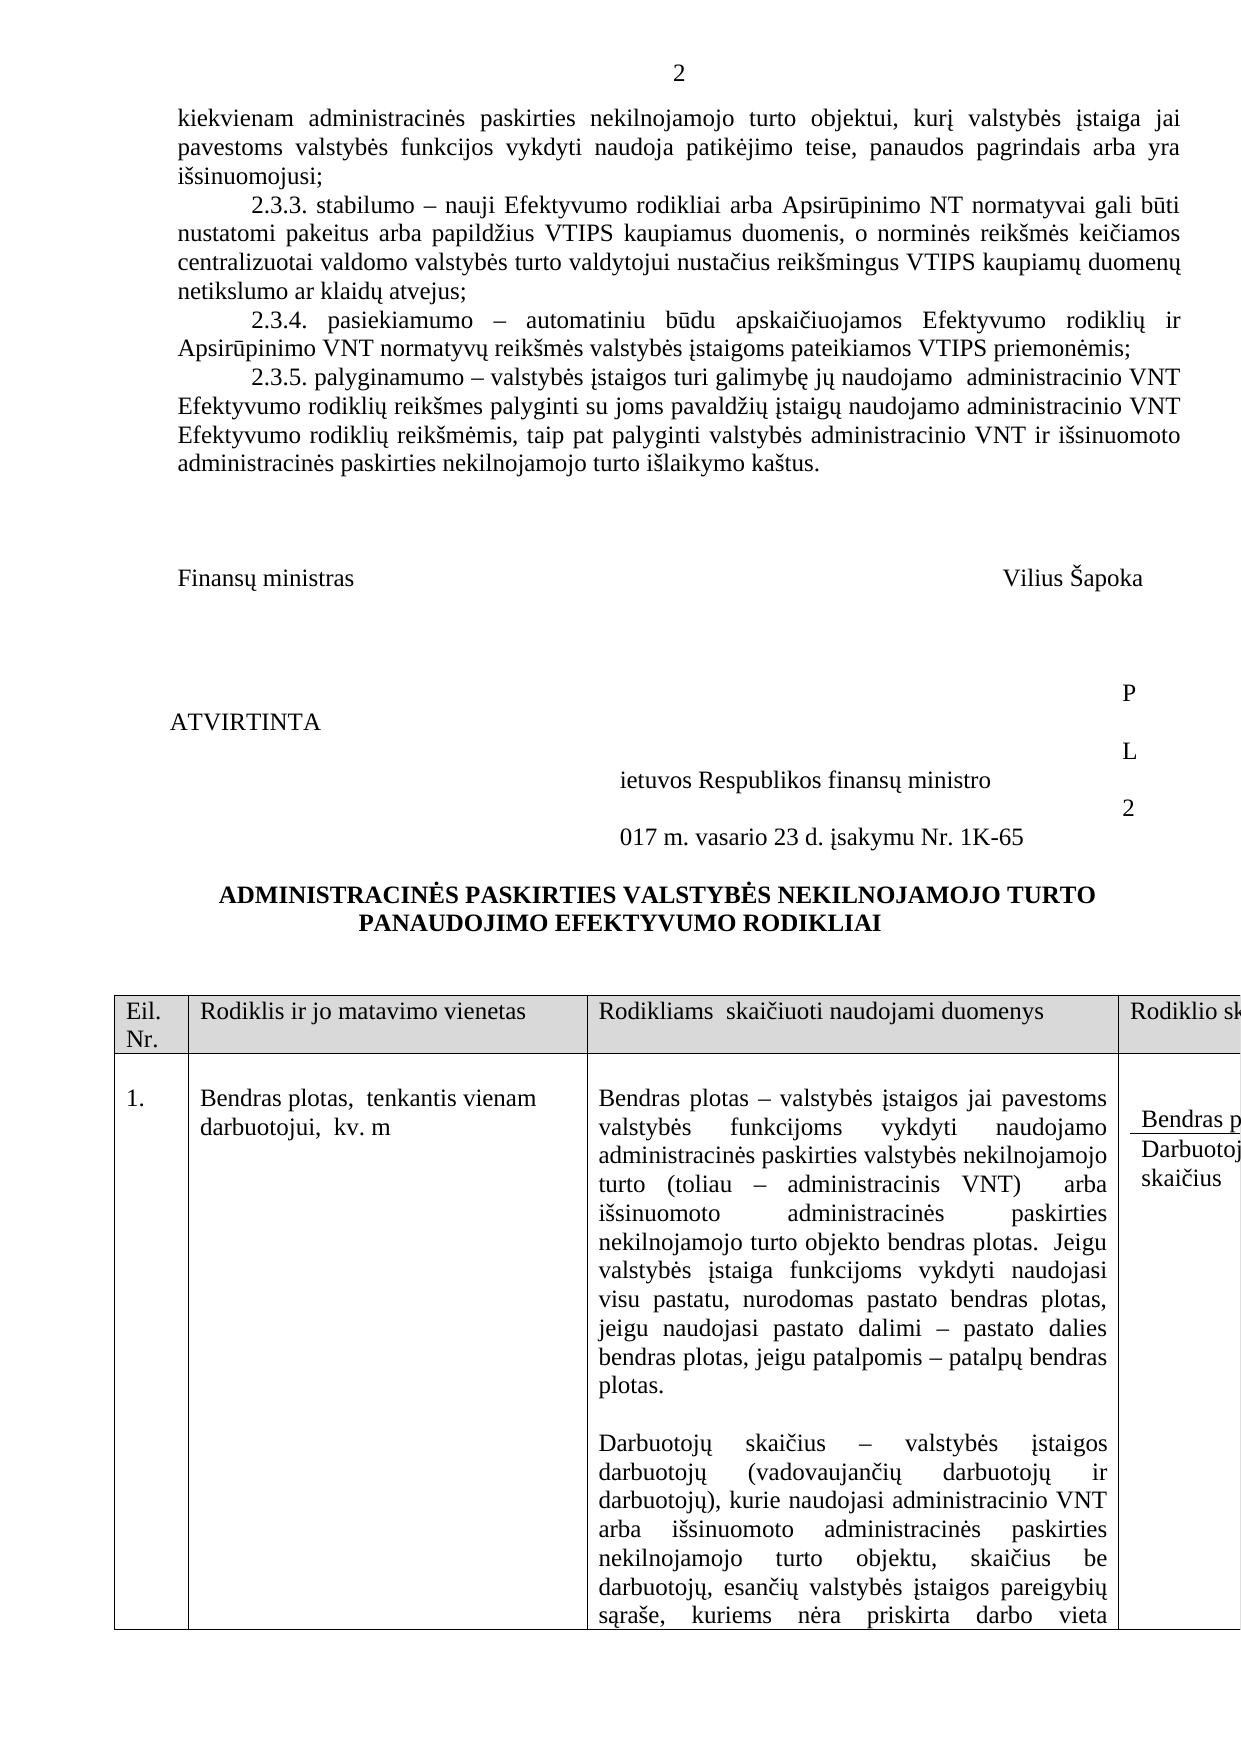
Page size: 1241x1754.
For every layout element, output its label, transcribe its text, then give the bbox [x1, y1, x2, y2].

table_cell Bendras plotas – valstybės įstaigos jai pavestoms valstybės funkcijoms vykdyti naudojamo administracinės paskirties valstybės nekilnojamojo turto (toliau – administracinis VNT) arba išsinuomoto administracinės paskirties nekilnojamojo turto objekto bendras plotas. Jeigu valstybės įstaiga funkcijoms vykdyti naudojasi visu pastatu, nurodomas pastato bendras plotas, jeigu naudojasi pastato dalimi – pastato dalies bendras plotas, jeigu patalpomis – patalpų bendras plotas. Darbuotojų skaičius – valstybės įstaigos darbuotojų (vadovaujančių darbuotojų ir darbuotojų), kurie naudojasi administracinio VNT arba išsinuomoto administracinės paskirties nekilnojamojo turto objektu, skaičius be darbuotojų, esančių valstybės įstaigos pareigybių sąraše, kuriems nėra priskirta darbo vieta [588, 1054, 1118, 1629]
table_header Bendras plotas [1130, 1083, 1240, 1133]
table_cell Bendras plotas, tenkantis vienam darbuotojui, kv. m [189, 1054, 587, 1629]
text Patvirtinta [169, 678, 1122, 736]
text Lietuvos Respublikos finansų ministro [619, 736, 1122, 793]
table_cell [1119, 1054, 1240, 1629]
text kiekvienam administracinės paskirties nekilnojamojo turto objektui, kurį valstybės įstaiga jai pavestoms valstybės funkcijos vykdyti naudoja patikėjimo teise, panaudos pagrindais arba yra išsinuomojusi; [177, 103, 1181, 190]
text 2.3.3. stabilumo – nauji Efektyvumo rodikliai arba Apsirūpinimo NT normatyvai gali būti nustatomi pakeitus arba papildžius VTIPS kaupiamus duomenis, o norminės reikšmės keičiamos centralizuotai valdomo valstybės turto valdytojui nustačius reikšmingus VTIPS kaupiamų duomenų netikslumo ar klaidų atvejus; [177, 190, 1181, 305]
table_header Eil.Nr. [115, 996, 188, 1053]
text ADMINISTRACINĖS PASKIRTIES VALSTYBĖS NEKILNOJAMOJO TURTO PANAUDOJIMO EFEKTYVUMO RODIKLIAI [103, 880, 1137, 937]
text 2017 m. vasario 23 d. įsakymu Nr. 1K-65 [619, 793, 1122, 851]
table_header Rodiklis ir jo matavimo vienetas [189, 996, 587, 1053]
table_cell Darbuotojų skaičius [1130, 1134, 1240, 1192]
table_header Rodikliams skaičiuoti naudojami duomenys [588, 996, 1118, 1053]
text Finansų ministras Vilius Šapoka [177, 563, 1181, 592]
table_header Rodiklio skaičiavimo formulė [1119, 996, 1240, 1053]
text 2.3.5. palyginamumo – valstybės įstaigos turi galimybę jų naudojamo administracinio VNT Efektyvumo rodiklių reikšmes palyginti su joms pavaldžių įstaigų naudojamo administracinio VNT Efektyvumo rodiklių reikšmėmis, taip pat palyginti valstybės administracinio VNT ir išsinuomoto administracinės paskirties nekilnojamojo turto išlaikymo kaštus. [177, 362, 1181, 477]
table_cell 1. [115, 1054, 188, 1629]
text 2.3.4. pasiekiamumo – automatiniu būdu apskaičiuojamos Efektyvumo rodiklių ir Apsirūpinimo VNT normatyvų reikšmės valstybės įstaigoms pateikiamos VTIPS priemonėmis; [177, 305, 1181, 362]
